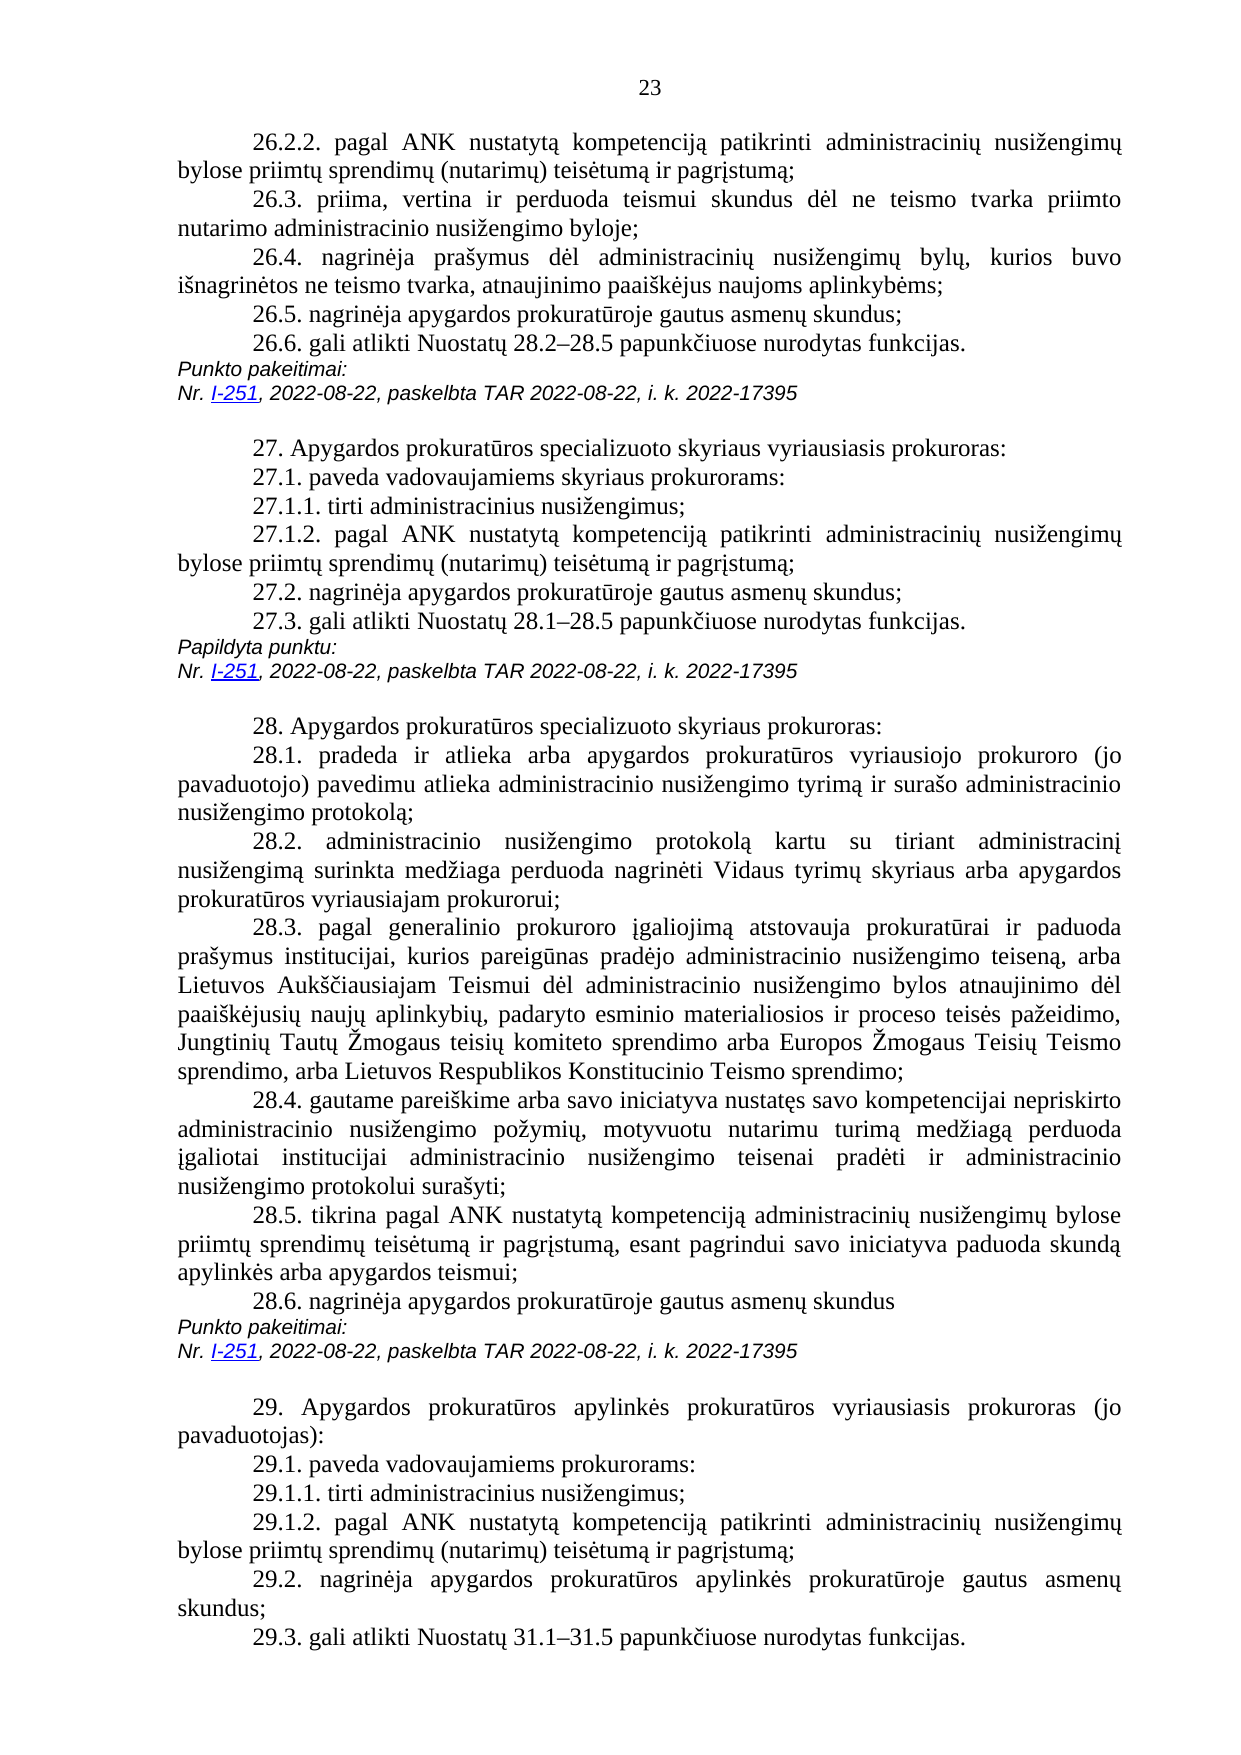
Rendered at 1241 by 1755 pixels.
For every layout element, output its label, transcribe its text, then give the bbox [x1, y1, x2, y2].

text 26.3. priima, vertina ir perduoda teismui skundus dėl ne teismo tvarka priimto nutarimo administracinio nusižengimo byloje; [177, 184, 1122, 242]
text 29.1.1. tirti administracinius nusižengimus; [177, 1478, 1122, 1507]
text 27.2. nagrinėja apygardos prokuratūroje gautus asmenų skundus; [177, 577, 1122, 606]
text 27.1. paveda vadovaujamiems skyriaus prokurorams: [177, 462, 1122, 491]
text Nr. I-251, 2022-08-22, paskelbta TAR 2022-08-22, i. k. 2022-17395 [177, 658, 1122, 682]
text 28.2. administracinio nusižengimo protokolą kartu su tiriant administracinį nusižengimą surinkta medžiaga perduoda nagrinėti Vidaus tyrimų skyriaus arba apygardos prokuratūros vyriausiajam prokurorui; [177, 826, 1122, 912]
text 27. Apygardos prokuratūros specializuoto skyriaus vyriausiasis prokuroras: [177, 433, 1122, 462]
text 28.1. pradeda ir atlieka arba apygardos prokuratūros vyriausiojo prokuroro (jo pavaduotojo) pavedimu atlieka administracinio nusižengimo tyrimą ir surašo administracinio nusižengimo protokolą; [177, 740, 1122, 826]
text 27.1.1. tirti administracinius nusižengimus; [177, 491, 1122, 519]
text 28. Apygardos prokuratūros specializuoto skyriaus prokuroras: [177, 711, 1122, 740]
text 26.5. nagrinėja apygardos prokuratūroje gautus asmenų skundus; [177, 299, 1122, 328]
text Punkto pakeitimai: [177, 357, 1122, 381]
text 28.6. nagrinėja apygardos prokuratūroje gautus asmenų skundus [177, 1286, 1122, 1315]
text Punkto pakeitimai: [177, 1315, 1122, 1339]
text Nr. I-251, 2022-08-22, paskelbta TAR 2022-08-22, i. k. 2022-17395 [177, 1339, 1122, 1363]
text 28.4. gautame pareiškime arba savo iniciatyva nustatęs savo kompetencijai nepriskirto administracinio nusižengimo požymių, motyvuotu nutarimu turimą medžiagą perduoda įgaliotai institucijai administracinio nusižengimo teisenai pradėti ir administracinio nusižengimo protokolui surašyti; [177, 1085, 1122, 1200]
text 27.3. gali atlikti Nuostatų 28.1–28.5 papunkčiuose nurodytas funkcijas. [177, 606, 1122, 634]
text 29.3. gali atlikti Nuostatų 31.1–31.5 papunkčiuose nurodytas funkcijas. [177, 1622, 1122, 1650]
text 27.1.2. pagal ANK nustatytą kompetenciją patikrinti administracinių nusižengimų bylose priimtų sprendimų (nutarimų) teisėtumą ir pagrįstumą; [177, 519, 1122, 577]
text 29.1. paveda vadovaujamiems prokurorams: [177, 1449, 1122, 1478]
text 28.5. tikrina pagal ANK nustatytą kompetenciją administracinių nusižengimų bylose priimtų sprendimų teisėtumą ir pagrįstumą, esant pagrindui savo iniciatyva paduoda skundą apylinkės arba apygardos teismui; [177, 1200, 1122, 1286]
text Papildyta punktu: [177, 634, 1122, 658]
text 26.6. gali atlikti Nuostatų 28.2–28.5 papunkčiuose nurodytas funkcijas. [177, 328, 1122, 357]
text 29. Apygardos prokuratūros apylinkės prokuratūros vyriausiasis prokuroras (jo pavaduotojas): [177, 1392, 1122, 1449]
text 28.3. pagal generalinio prokuroro įgaliojimą atstovauja prokuratūrai ir paduoda prašymus institucijai, kurios pareigūnas pradėjo administracinio nusižengimo teiseną, arba Lietuvos Aukščiausiajam Teismui dėl administracinio nusižengimo bylos atnaujinimo dėl paaiškėjusių naujų aplinkybių, padaryto esminio materialiosios ir proceso teisės pažeidimo, Jungtinių Tautų Žmogaus teisių komiteto sprendimo arba Europos Žmogaus Teisių Teismo sprendimo, arba Lietuvos Respublikos Konstitucinio Teismo sprendimo; [177, 912, 1122, 1085]
text Nr. I-251, 2022-08-22, paskelbta TAR 2022-08-22, i. k. 2022-17395 [177, 381, 1122, 404]
text 29.1.2. pagal ANK nustatytą kompetenciją patikrinti administracinių nusižengimų bylose priimtų sprendimų (nutarimų) teisėtumą ir pagrįstumą; [177, 1507, 1122, 1564]
text 26.2.2. pagal ANK nustatytą kompetenciją patikrinti administracinių nusižengimų bylose priimtų sprendimų (nutarimų) teisėtumą ir pagrįstumą; [177, 127, 1122, 184]
text 26.4. nagrinėja prašymus dėl administracinių nusižengimų bylų, kurios buvo išnagrinėtos ne teismo tvarka, atnaujinimo paaiškėjus naujoms aplinkybėms; [177, 242, 1122, 299]
text 29.2. nagrinėja apygardos prokuratūros apylinkės prokuratūroje gautus asmenų skundus; [177, 1564, 1122, 1622]
